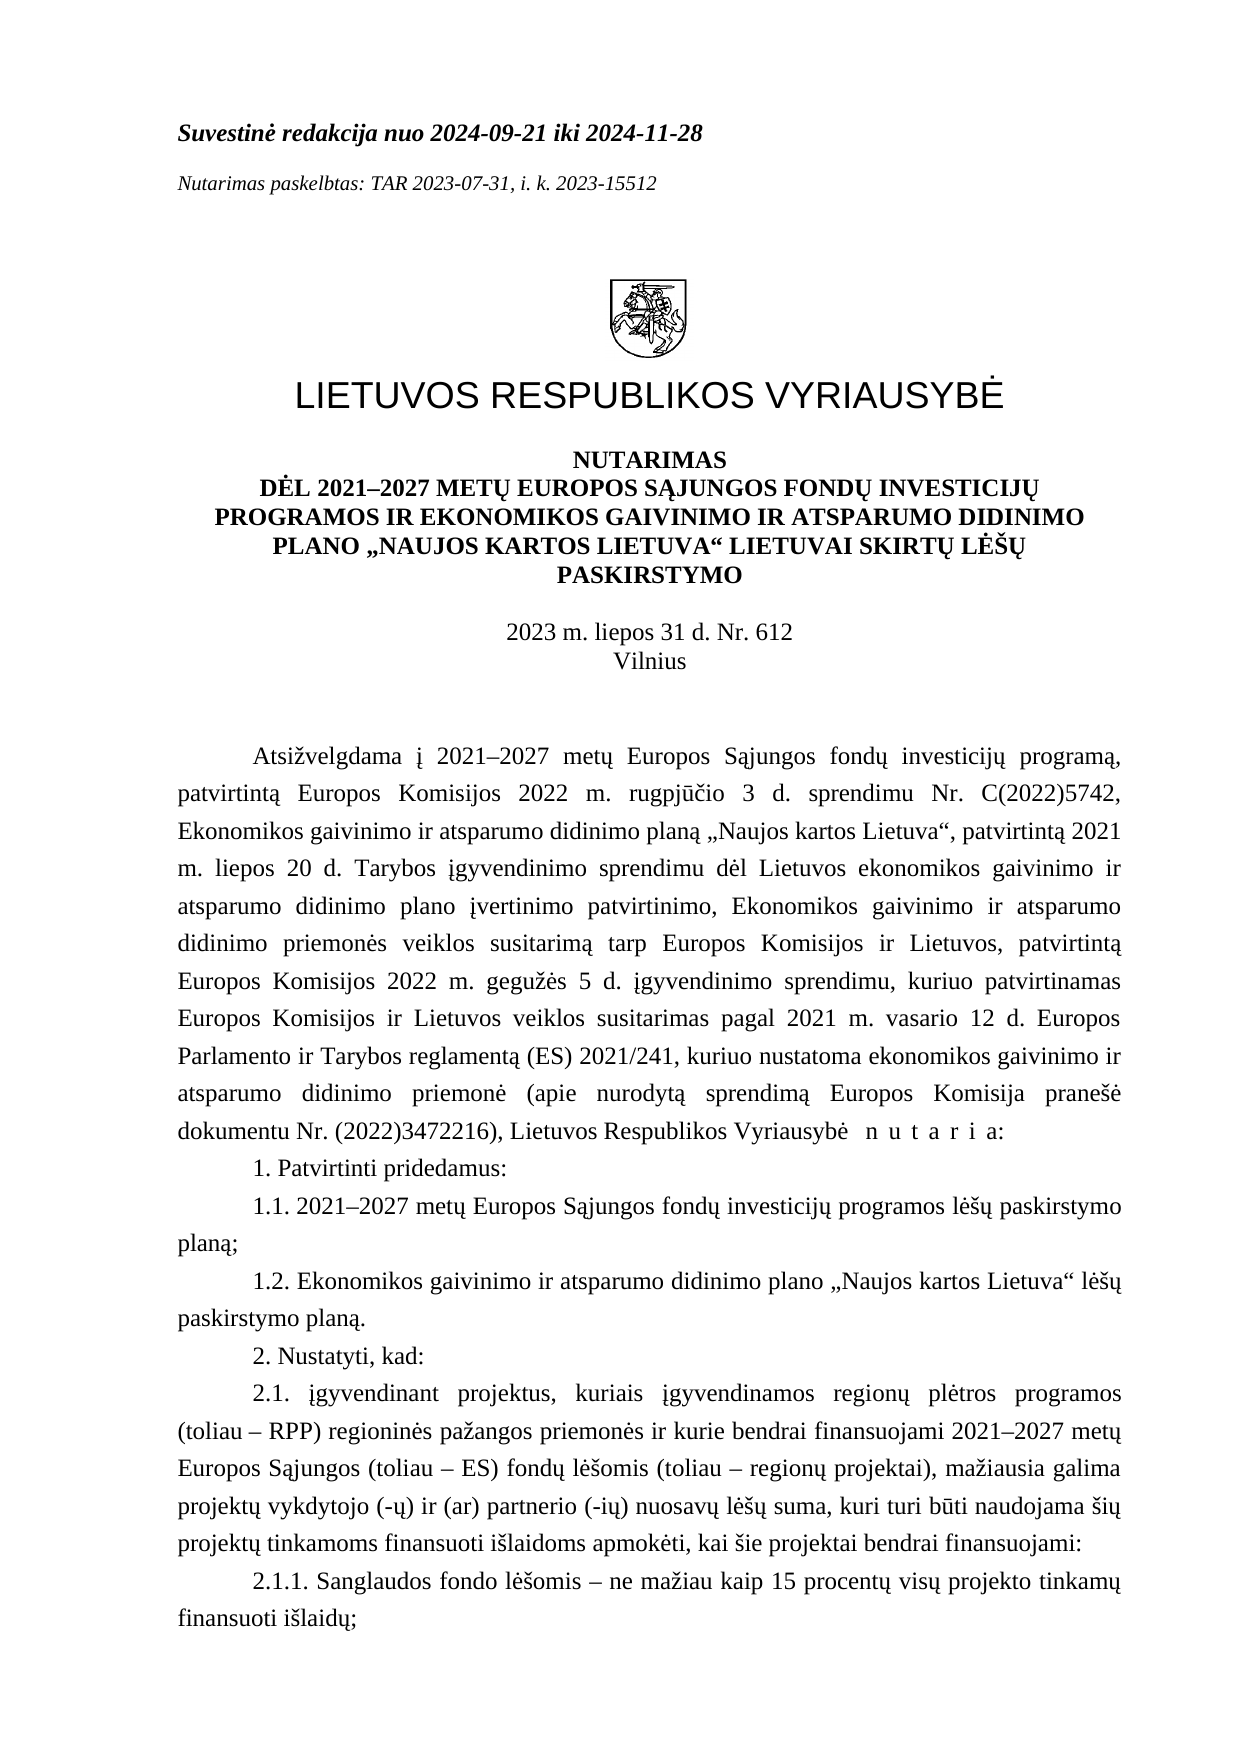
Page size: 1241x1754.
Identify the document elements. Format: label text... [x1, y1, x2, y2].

text 2. Nustatyti, kad: [177, 1332, 1122, 1370]
text 1. Patvirtinti pridedamus: [177, 1145, 1122, 1182]
text Nutarimas paskelbtas: TAR 2023-07-31, i. k. 2023-15512 [177, 171, 1122, 195]
text Atsižvelgdama į 2021–2027 metų Europos Sąjungos fondų investicijų programą, patvirtintą Europos Komisijos 2022 m. rugpjūčio 3 d. sprendimu Nr. C(2022)5742, Ekonomikos gaivinimo ir atsparumo didinimo planą „Naujos kartos Lietuva“, patvirtintą 2021 m. liepos 20 d. Tarybos įgyvendinimo sprendimu dėl Lietuvos ekonomikos gaivinimo ir atsparumo didinimo plano įvertinimo patvirtinimo, Ekonomikos gaivinimo ir atsparumo didinimo priemonės veiklos susitarimą tarp Europos Komisijos ir Lietuvos, patvirtintą Europos Komisijos 2022 m. gegužės 5 d. įgyvendinimo sprendimu, kuriuo patvirtinamas Europos Komisijos ir Lietuvos veiklos susitarimas pagal 2021 m. vasario 12 d. Europos Parlamento ir Tarybos reglamentą (ES) 2021/241, kuriuo nustatoma ekonomikos gaivinimo ir atsparumo didinimo priemonė (apie nurodytą sprendimą Europos Komisija pranešė dokumentu Nr. (2022)3472216), Lietuvos Respublikos Vyriausybė nutaria: [177, 732, 1122, 1145]
text 1.2. Ekonomikos gaivinimo ir atsparumo didinimo plano „Naujos kartos Lietuva“ lėšų paskirstymo planą. [177, 1257, 1122, 1332]
text 2.1.1. Sanglaudos fondo lėšomis – ne mažiau kaip 15 procentų visų projekto tinkamų finansuoti išlaidų; [177, 1557, 1122, 1632]
text DĖL 2021–2027 METŲ EUROPOS SĄJUNGOS FONDŲ INVESTICIJŲ PROGRAMOS IR EKONOMIKOS GAIVINIMO IR ATSPARUMO DIDINIMO PLANO „NAUJOS KARTOS LIETUVA“ LIETUVAI SKIRTŲ LĖŠŲ PASKIRSTYMO [177, 473, 1122, 588]
text 2.1. įgyvendinant projektus, kuriais įgyvendinamos regionų plėtros programos (toliau – RPP) regioninės pažangos priemonės ir kurie bendrai finansuojami 2021–2027 metų Europos Sąjungos (toliau – ES) fondų lėšomis (toliau – regionų projektai), mažiausia galima projektų vykdytojo (-ų) ir (ar) partnerio (-ių) nuosavų lėšų suma, kuri turi būti naudojama šių projektų tinkamoms finansuoti išlaidoms apmokėti, kai šie projektai bendrai finansuojami: [177, 1370, 1122, 1557]
text Suvestinė redakcija nuo 2024-09-21 iki 2024-11-28 [177, 118, 1122, 147]
text 1.1. 2021–2027 metų Europos Sąjungos fondų investicijų programos lėšų paskirstymo planą; [177, 1182, 1122, 1257]
text Vilnius [177, 646, 1122, 675]
text 2023 m. liepos 31 d. Nr. 612 [177, 617, 1122, 646]
text Lietuvos Respublikos Vyriausybė [177, 373, 1122, 416]
text NUTARIMAS [177, 445, 1122, 473]
